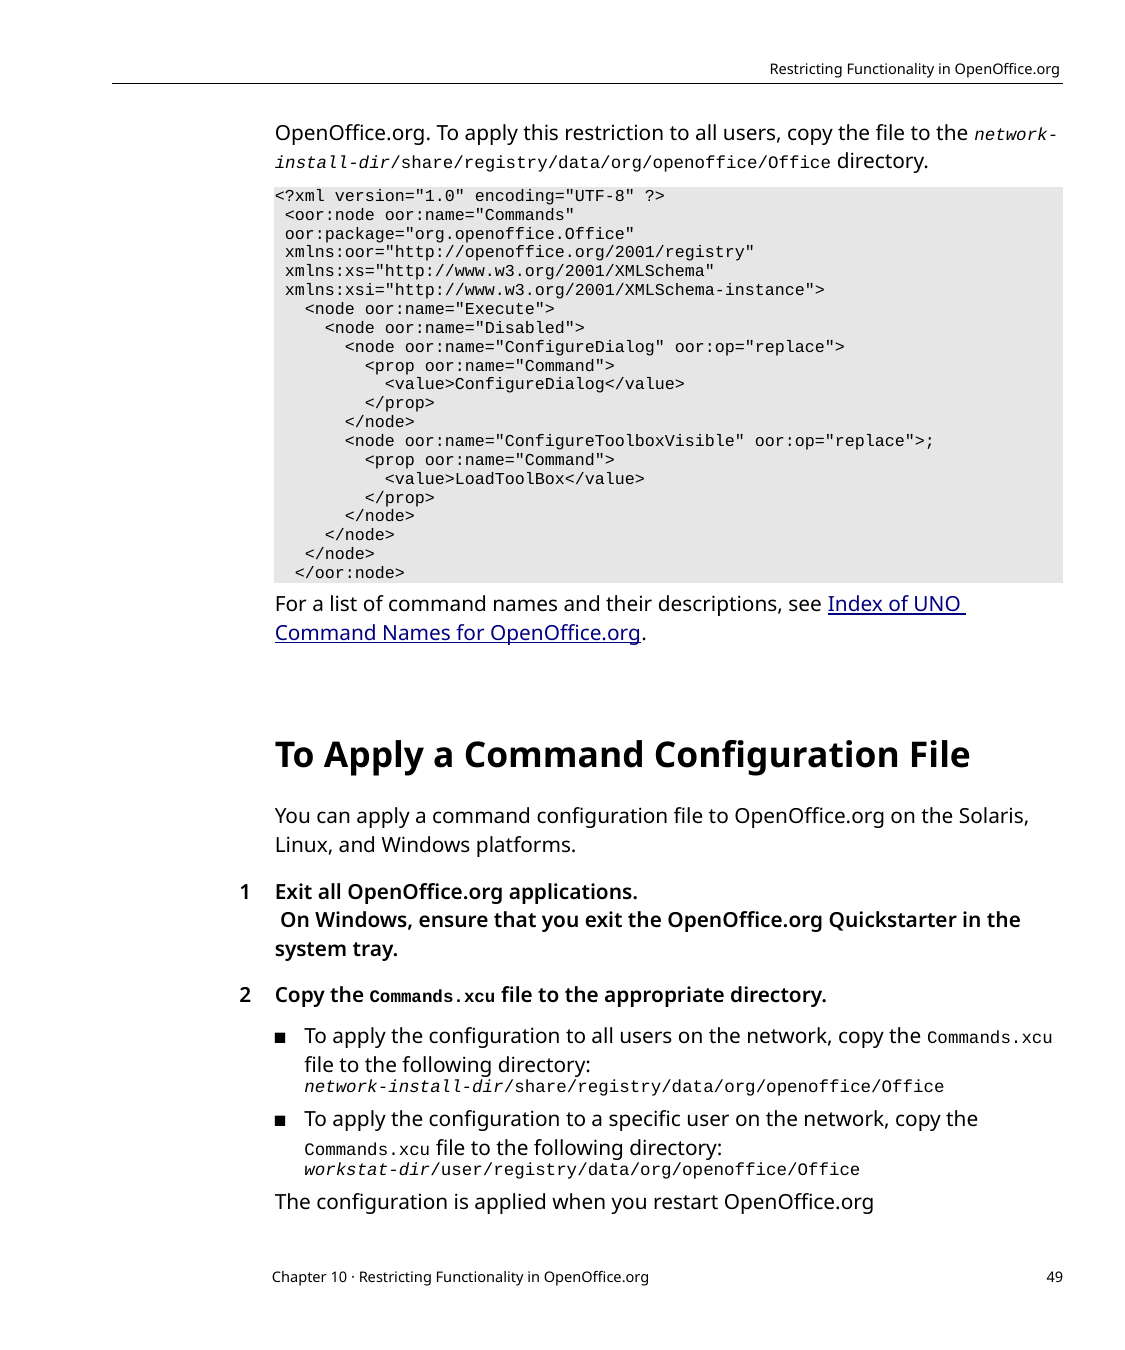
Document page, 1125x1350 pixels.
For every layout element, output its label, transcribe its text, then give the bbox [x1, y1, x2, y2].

text For a list of command names and their descriptions, see Index of UNO Command Names for OpenOffice.org. [274, 589, 1063, 646]
list Copy the Commands.xcu file to the appropriate directory. [274, 980, 1063, 1009]
list To apply the configuration to all users on the network, copy the Commands.xcu file to the following directory: network-install-dir/share/registry/data/org/openoffice/Office [274, 1021, 1063, 1098]
text <?xml version="1.0" encoding="UTF-8" ?> <oor:node oor:name="Commands" oor:package="org.openoffice.Office" xmlns:oor="http://openoffice.org/2001/registry" xmlns:xs="http://www.w3.org/2001/XMLSchema" xmlns:xsi="http://www.w3.org/2001/XMLSchema-instance"> <node oor:name="Execute"> <node oor:name="Disabled"> <node oor:name="ConfigureDialog" oor:op="replace"> <prop oor:name="Command"> <value>ConfigureDialog</value> </prop> </node> <node oor:name="ConfigureToolboxVisible" oor:op="replace">; <prop oor:name="Command"> <value>LoadToolBox</value> </prop> </node> </node> </node> </oor:node> [274, 187, 1063, 583]
text You can apply a command configuration file to OpenOffice.org on the Solaris, Linux, and Windows platforms. [274, 801, 1063, 858]
subtitle To Apply a Command Configuration File [274, 729, 1063, 778]
text The configuration is applied when you restart OpenOffice.org [274, 1187, 1063, 1216]
list To apply the configuration to a specific user on the network, copy the Commands.xcu file to the following directory: workstat-dir/user/registry/data/org/openoffice/Office [274, 1104, 1063, 1181]
list Exit all OpenOffice.org applications. On Windows, ensure that you exit the OpenOffice.org Quickstarter in the system tray. [274, 877, 1063, 962]
text OpenOffice.org. To apply this restriction to all users, copy the file to the network-install-dir/share/registry/data/org/openoffice/Office directory. [274, 118, 1063, 175]
